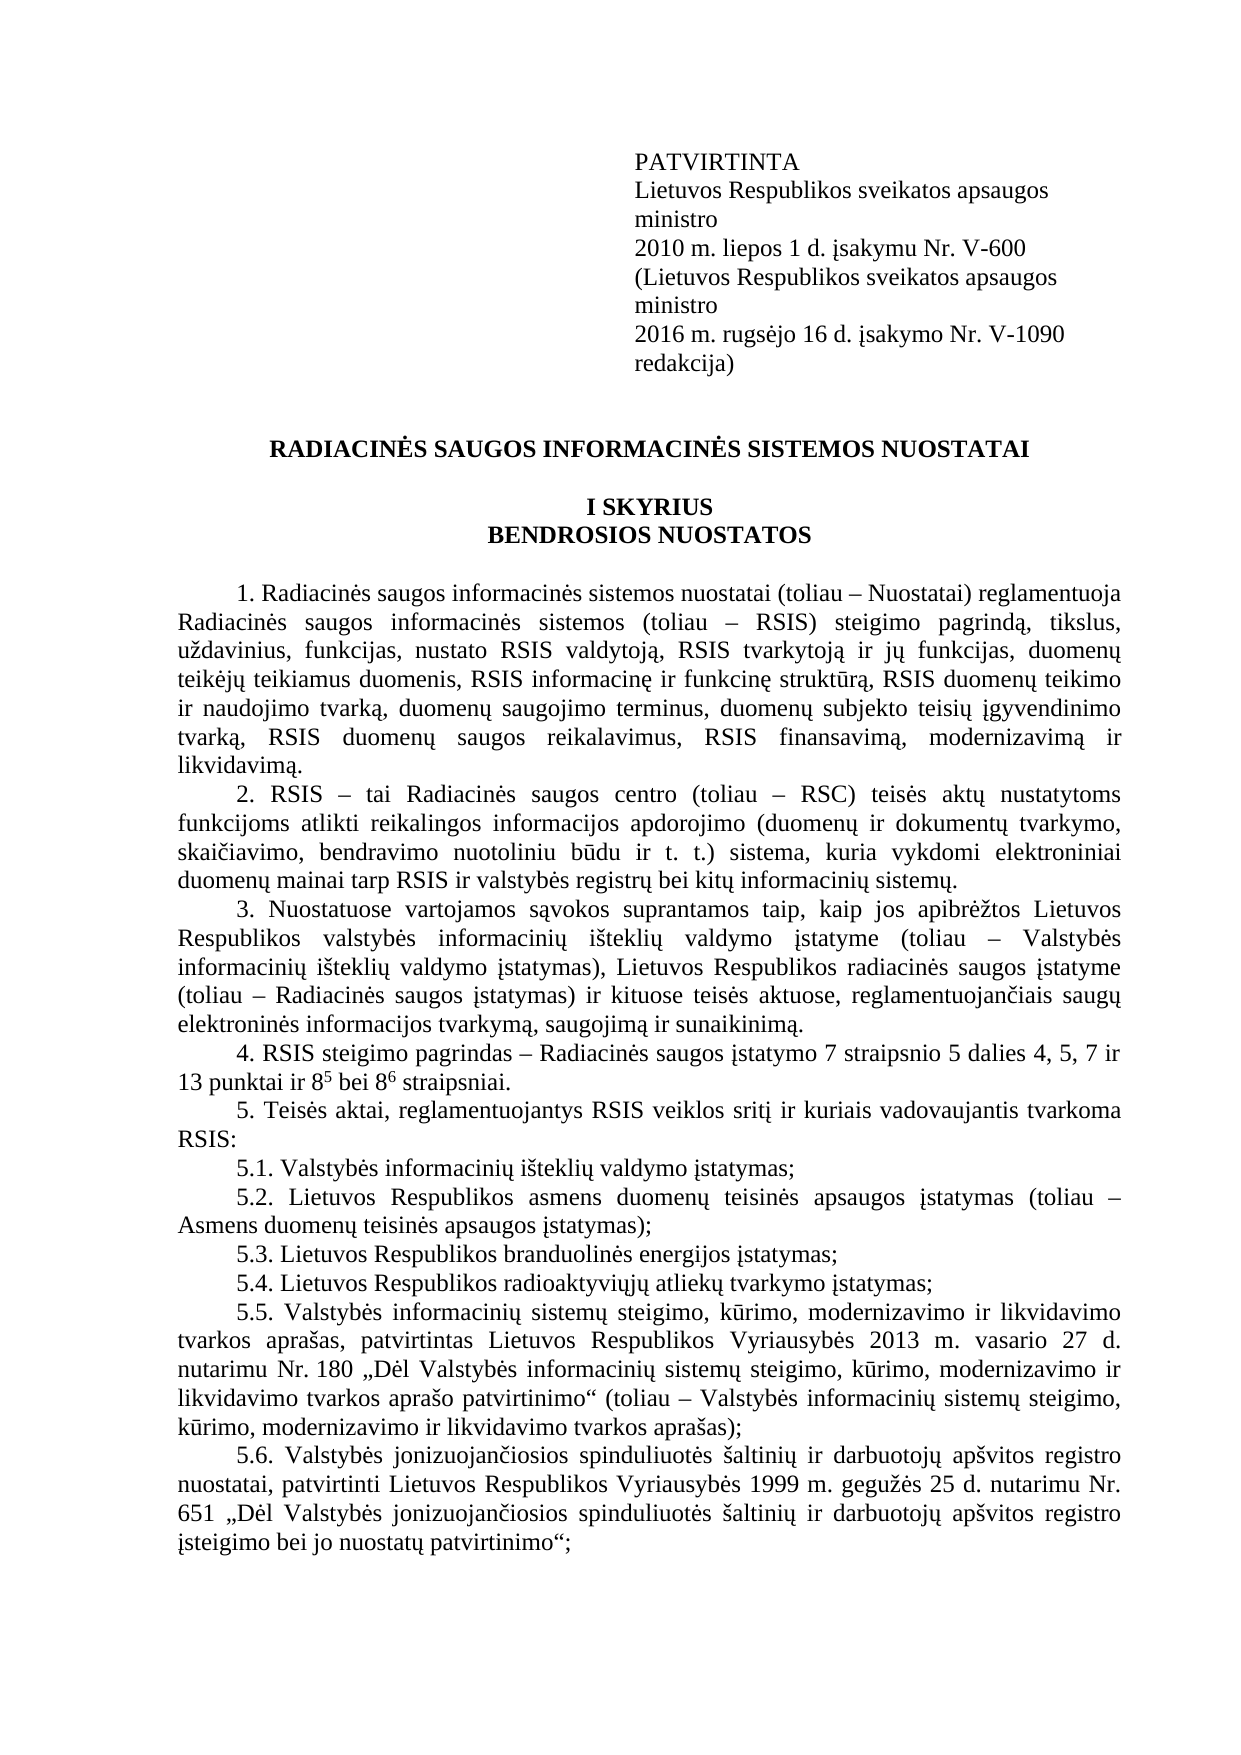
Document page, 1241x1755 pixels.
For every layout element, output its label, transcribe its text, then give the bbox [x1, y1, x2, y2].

text BENDROSIOS NUOSTATOS [177, 521, 1122, 549]
text 5. Teisės aktai, reglamentuojantys RSIS veiklos sritį ir kuriais vadovaujantis tvarkoma RSIS: [177, 1096, 1122, 1153]
text 5.2. Lietuvos Respublikos asmens duomenų teisinės apsaugos įstatymas (toliau – Asmens duomenų teisinės apsaugos įstatymas); [177, 1182, 1122, 1239]
text 2010 m. liepos 1 d. įsakymu Nr. V-600 [634, 233, 1122, 262]
text 2016 m. rugsėjo 16 d. įsakymo Nr. V-1090 redakcija) [634, 319, 1122, 377]
text 4. RSIS steigimo pagrindas – Radiacinės saugos įstatymo 7 straipsnio 5 dalies 4, 5, 7 ir 13 punktai ir 85 bei 86 straipsniai. [177, 1038, 1122, 1096]
text 5.3. Lietuvos Respublikos branduolinės energijos įstatymas; [177, 1239, 1122, 1268]
text 5.4. Lietuvos Respublikos radioaktyviųjų atliekų tvarkymo įstatymas; [177, 1268, 1122, 1297]
text RADIACINĖS SAUGOS INFORMACINĖS SISTEMOS NUOSTATAI [177, 434, 1122, 463]
text PATVIRTINTA [634, 147, 1122, 176]
text (Lietuvos Respublikos sveikatos apsaugos ministro [634, 262, 1122, 319]
text 5.1. Valstybės informacinių išteklių valdymo įstatymas; [177, 1153, 1122, 1182]
text 3. Nuostatuose vartojamos sąvokos suprantamos taip, kaip jos apibrėžtos Lietuvos Respublikos valstybės informacinių išteklių valdymo įstatyme (toliau – Valstybės informacinių išteklių valdymo įstatymas), Lietuvos Respublikos radiacinės saugos įstatyme (toliau – Radiacinės saugos įstatymas) ir kituose teisės aktuose, reglamentuojančiais saugų elektroninės informacijos tvarkymą, saugojimą ir sunaikinimą. [177, 894, 1122, 1038]
text 5.5. Valstybės informacinių sistemų steigimo, kūrimo, modernizavimo ir likvidavimo tvarkos aprašas, patvirtintas Lietuvos Respublikos Vyriausybės 2013 m. vasario 27 d. nutarimu Nr. 180 „Dėl Valstybės informacinių sistemų steigimo, kūrimo, modernizavimo ir likvidavimo tvarkos aprašo patvirtinimo“ (toliau – Valstybės informacinių sistemų steigimo, kūrimo, modernizavimo ir likvidavimo tvarkos aprašas); [177, 1297, 1122, 1441]
text 2. RSIS – tai Radiacinės saugos centro (toliau – RSC) teisės aktų nustatytoms funkcijoms atlikti reikalingos informacijos apdorojimo (duomenų ir dokumentų tvarkymo, skaičiavimo, bendravimo nuotoliniu būdu ir t. t.) sistema, kuria vykdomi elektroniniai duomenų mainai tarp RSIS ir valstybės registrų bei kitų informacinių sistemų. [177, 779, 1122, 894]
text 1. Radiacinės saugos informacinės sistemos nuostatai (toliau – Nuostatai) reglamentuoja Radiacinės saugos informacinės sistemos (toliau – RSIS) steigimo pagrindą, tikslus, uždavinius, funkcijas, nustato RSIS valdytoją, RSIS tvarkytoją ir jų funkcijas, duomenų teikėjų teikiamus duomenis, RSIS informacinę ir funkcinę struktūrą, RSIS duomenų teikimo ir naudojimo tvarką, duomenų saugojimo terminus, duomenų subjekto teisių įgyvendinimo tvarką, RSIS duomenų saugos reikalavimus, RSIS finansavimą, modernizavimą ir likvidavimą. [177, 578, 1122, 779]
text Lietuvos Respublikos sveikatos apsaugos ministro [634, 176, 1122, 233]
text I SKYRIUS [177, 492, 1122, 521]
text 5.6. Valstybės jonizuojančiosios spinduliuotės šaltinių ir darbuotojų apšvitos registro nuostatai, patvirtinti Lietuvos Respublikos Vyriausybės 1999 m. gegužės 25 d. nutarimu Nr. 651 „Dėl Valstybės jonizuojančiosios spinduliuotės šaltinių ir darbuotojų apšvitos registro įsteigimo bei jo nuostatų patvirtinimo“; [177, 1441, 1122, 1556]
